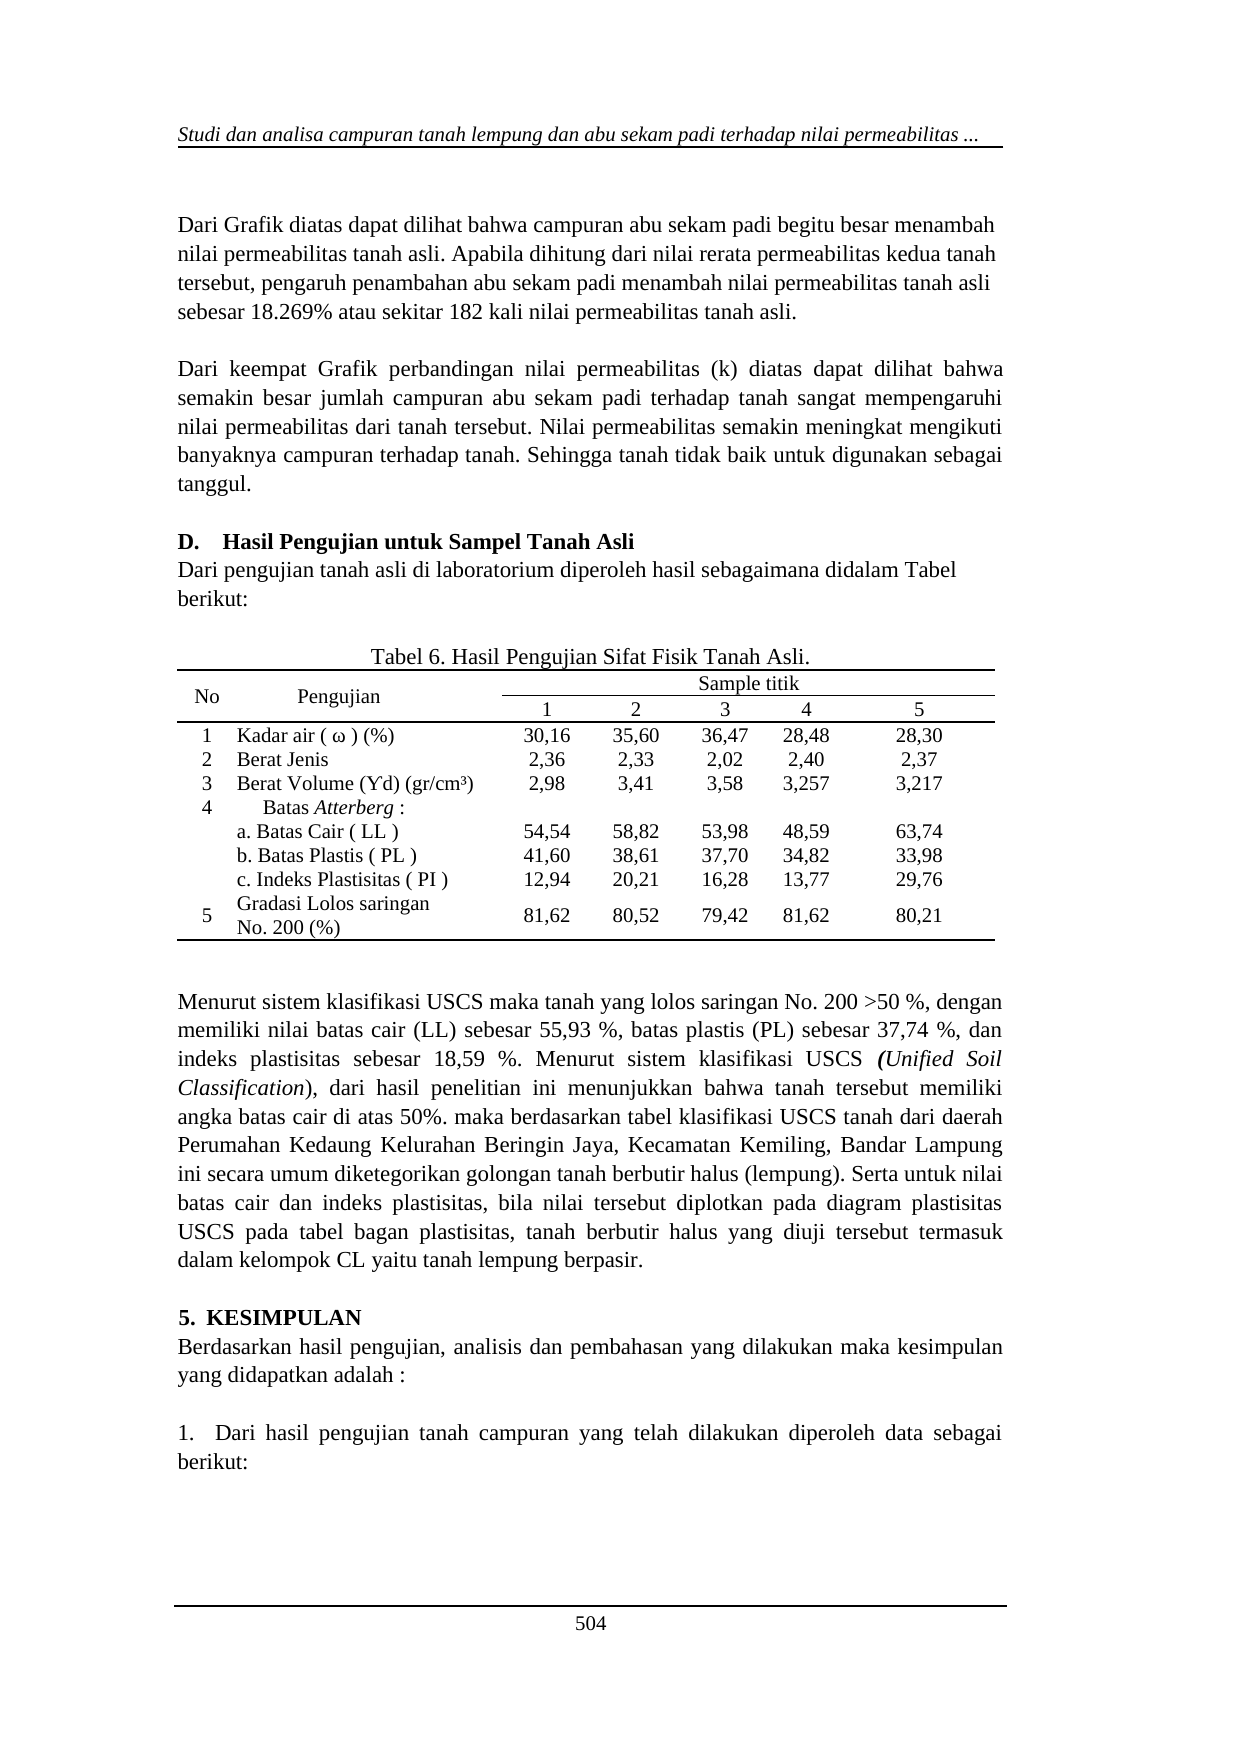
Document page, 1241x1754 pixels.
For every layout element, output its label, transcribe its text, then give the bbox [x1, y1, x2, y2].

table_cell [177, 819, 237, 843]
table_cell Berat Jenis [237, 747, 502, 771]
table_cell 2 [177, 747, 237, 771]
table_header No [177, 671, 237, 721]
table_cell 41,60 [502, 843, 591, 867]
table_cell 4 [177, 795, 237, 819]
table_cell 2,02 [680, 747, 769, 771]
table_cell 81,62 [502, 891, 591, 939]
table_cell 63,74 [843, 819, 995, 843]
table_cell 80,21 [843, 891, 995, 939]
table_cell b. Batas Plastis ( PL ) [237, 843, 502, 867]
table_cell 80,52 [591, 891, 680, 939]
table_header Sample titik [502, 671, 995, 695]
table_cell 2 [591, 696, 680, 721]
table_cell 28,30 [843, 723, 995, 747]
table_cell 38,61 [591, 843, 680, 867]
table_cell 5 [177, 891, 237, 939]
table_cell [177, 867, 237, 891]
text 1. Dari hasil pengujian tanah campuran yang telah dilakukan diperoleh data sebagai berikut: [177, 1417, 1004, 1474]
table_cell 2,98 [502, 771, 591, 795]
table_cell 5 [843, 696, 995, 721]
text Tabel 6. Hasil Pengujian Sifat Fisik Tanah Asli. [177, 640, 1004, 669]
table_cell [177, 843, 237, 867]
text Dari Grafik diatas dapat dilihat bahwa campuran abu sekam padi begitu besar menambah nilai permeabilitas tanah asli. Apabila dihitung dari nilai rerata permeabilitas kedua tanah tersebut, pengaruh penambahan abu sekam padi menambah nilai permeabilitas tanah asli sebesar 18.269% atau sekitar 182 kali nilai permeabilitas tanah asli. [177, 209, 1004, 324]
table_cell 3,217 [843, 771, 995, 795]
table_cell 4 [769, 696, 843, 721]
table_cell Berat Volume (Ƴd) (gr/cm³) [237, 771, 502, 795]
table_cell 33,98 [843, 843, 995, 867]
table_cell 2,37 [843, 747, 995, 771]
table_cell [591, 795, 680, 819]
table_cell 30,16 [502, 723, 591, 747]
table_cell 2,40 [769, 747, 843, 771]
table_cell 53,98 [680, 819, 769, 843]
text 5. KESIMPULAN [178, 1302, 1004, 1330]
text D. Hasil Pengujian untuk Sampel Tanah Asli [177, 525, 1004, 554]
table_cell 13,77 [769, 867, 843, 891]
table_cell Gradasi Lolos saringan No. 200 (%) [237, 891, 502, 939]
table_cell [843, 795, 995, 819]
table_cell [502, 795, 591, 819]
table_cell 3 [177, 771, 237, 795]
table_cell 28,48 [769, 723, 843, 747]
table_cell 37,70 [680, 843, 769, 867]
table_cell [769, 795, 843, 819]
text Dari keempat Grafik perbandingan nilai permeabilitas (k) diatas dapat dilihat bahwa semakin besar jumlah campuran abu sekam padi terhadap tanah sangat mempengaruhi nilai permeabilitas dari tanah tersebut. Nilai permeabilitas semakin meningkat mengikuti banyaknya campuran terhadap tanah. Sehingga tanah tidak baik untuk digunakan sebagai tanggul. [177, 353, 1004, 497]
table_cell 16,28 [680, 867, 769, 891]
table_cell 34,82 [769, 843, 843, 867]
table_cell 3,58 [680, 771, 769, 795]
table_cell 3,41 [591, 771, 680, 795]
table_cell Batas Atterberg : [237, 795, 502, 819]
table_cell 36,47 [680, 723, 769, 747]
table_cell 79,42 [680, 891, 769, 939]
table_cell 29,76 [843, 867, 995, 891]
table_cell 1 [177, 723, 237, 747]
table_cell 35,60 [591, 723, 680, 747]
table_cell 2,36 [502, 747, 591, 771]
table_cell 3,257 [769, 771, 843, 795]
table_cell a. Batas Cair ( LL ) [237, 819, 502, 843]
text Berdasarkan hasil pengujian, analisis dan pembahasan yang dilakukan maka kesimpulan yang didapatkan adalah : [177, 1330, 1004, 1388]
text Dari pengujian tanah asli di laboratorium diperoleh hasil sebagaimana didalam Tabel berikut: [177, 554, 1004, 612]
table_cell 54,54 [502, 819, 591, 843]
table_cell 81,62 [769, 891, 843, 939]
table_cell 1 [502, 696, 591, 721]
table_cell 58,82 [591, 819, 680, 843]
table_cell [680, 795, 769, 819]
table_cell 12,94 [502, 867, 591, 891]
table_cell 2,33 [591, 747, 680, 771]
text Menurut sistem klasifikasi USCS maka tanah yang lolos saringan No. 200 >50 %, dengan memiliki nilai batas cair (LL) sebesar 55,93 %, batas plastis (PL) sebesar 37,74 %, dan indeks plastisitas sebesar 18,59 %. Menurut sistem klasifikasi USCS (Unified Soil Classification), dari hasil penelitian ini menunjukkan bahwa tanah tersebut memiliki angka batas cair di atas 50%. maka berdasarkan tabel klasifikasi USCS tanah dari daerah Perumahan Kedaung Kelurahan Beringin Jaya, Kecamatan Kemiling, Bandar Lampung ini secara umum diketegorikan golongan tanah berbutir halus (lempung). Serta untuk nilai batas cair dan indeks plastisitas, bila nilai tersebut diplotkan pada diagram plastisitas USCS pada tabel bagan plastisitas, tanah berbutir halus yang diuji tersebut termasuk dalam kelompok CL yaitu tanah lempung berpasir. [177, 985, 1004, 1273]
table_header Pengujian [237, 671, 502, 721]
table_cell c. Indeks Plastisitas ( PI ) [237, 867, 502, 891]
table_cell Kadar air ( ω ) (%) [237, 723, 502, 747]
table_cell 48,59 [769, 819, 843, 843]
table_cell 20,21 [591, 867, 680, 891]
table_cell 3 [680, 696, 769, 721]
